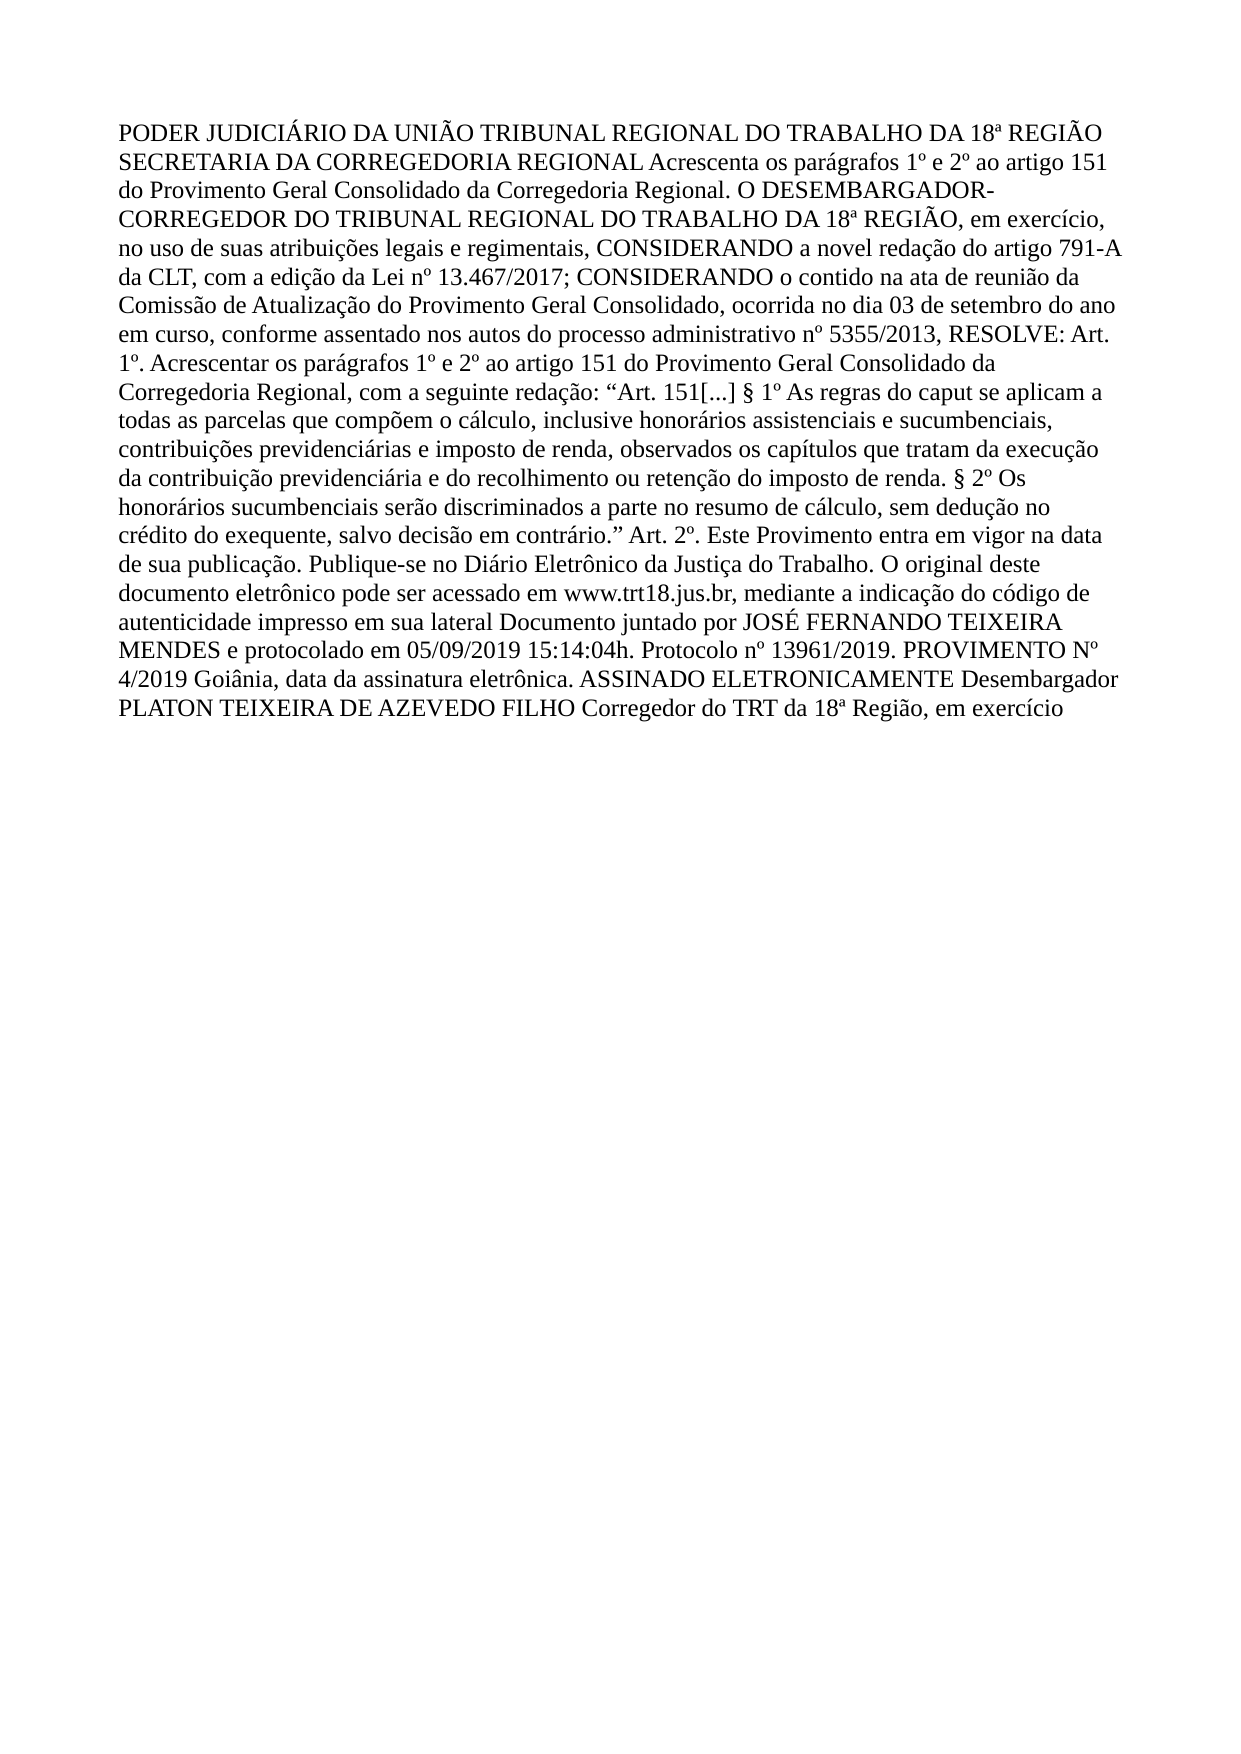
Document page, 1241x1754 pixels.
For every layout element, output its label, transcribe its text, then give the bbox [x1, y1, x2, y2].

text PODER JUDICIÁRIO DA UNIÃO TRIBUNAL REGIONAL DO TRABALHO DA 18ª REGIÃO SECRETARIA DA CORREGEDORIA REGIONAL Acrescenta os parágrafos 1º e 2º ao artigo 151 do Provimento Geral Consolidado da Corregedoria Regional. O DESEMBARGADOR-CORREGEDOR DO TRIBUNAL REGIONAL DO TRABALHO DA 18ª REGIÃO, em exercício, no uso de suas atribuições legais e regimentais, CONSIDERANDO a novel redação do artigo 791-A da CLT, com a edição da Lei nº 13.467/2017; CONSIDERANDO o contido na ata de reunião da Comissão de Atualização do Provimento Geral Consolidado, ocorrida no dia 03 de setembro do ano em curso, conforme assentado nos autos do processo administrativo nº 5355/2013, RESOLVE: Art. 1º. Acrescentar os parágrafos 1º e 2º ao artigo 151 do Provimento Geral Consolidado da Corregedoria Regional, com a seguinte redação: “Art. 151[...] § 1º As regras do caput se aplicam a todas as parcelas que compõem o cálculo, inclusive honorários assistenciais e sucumbenciais, contribuições previdenciárias e imposto de renda, observados os capítulos que tratam da execução da contribuição previdenciária e do recolhimento ou retenção do imposto de renda. § 2º Os honorários sucumbenciais serão discriminados a parte no resumo de cálculo, sem dedução no crédito do exequente, salvo decisão em contrário.” Art. 2º. Este Provimento entra em vigor na data de sua publicação. Publique-se no Diário Eletrônico da Justiça do Trabalho. O original deste documento eletrônico pode ser acessado em www.trt18.jus.br, mediante a indicação do código de autenticidade impresso em sua lateral Documento juntado por JOSÉ FERNANDO TEIXEIRA MENDES e protocolado em 05/09/2019 15:14:04h. Protocolo nº 13961/2019. PROVIMENTO Nº 4/2019 Goiânia, data da assinatura eletrônica. ASSINADO ELETRONICAMENTE Desembargador PLATON TEIXEIRA DE AZEVEDO FILHO Corregedor do TRT da 18ª Região, em exercício [118, 118, 1122, 722]
